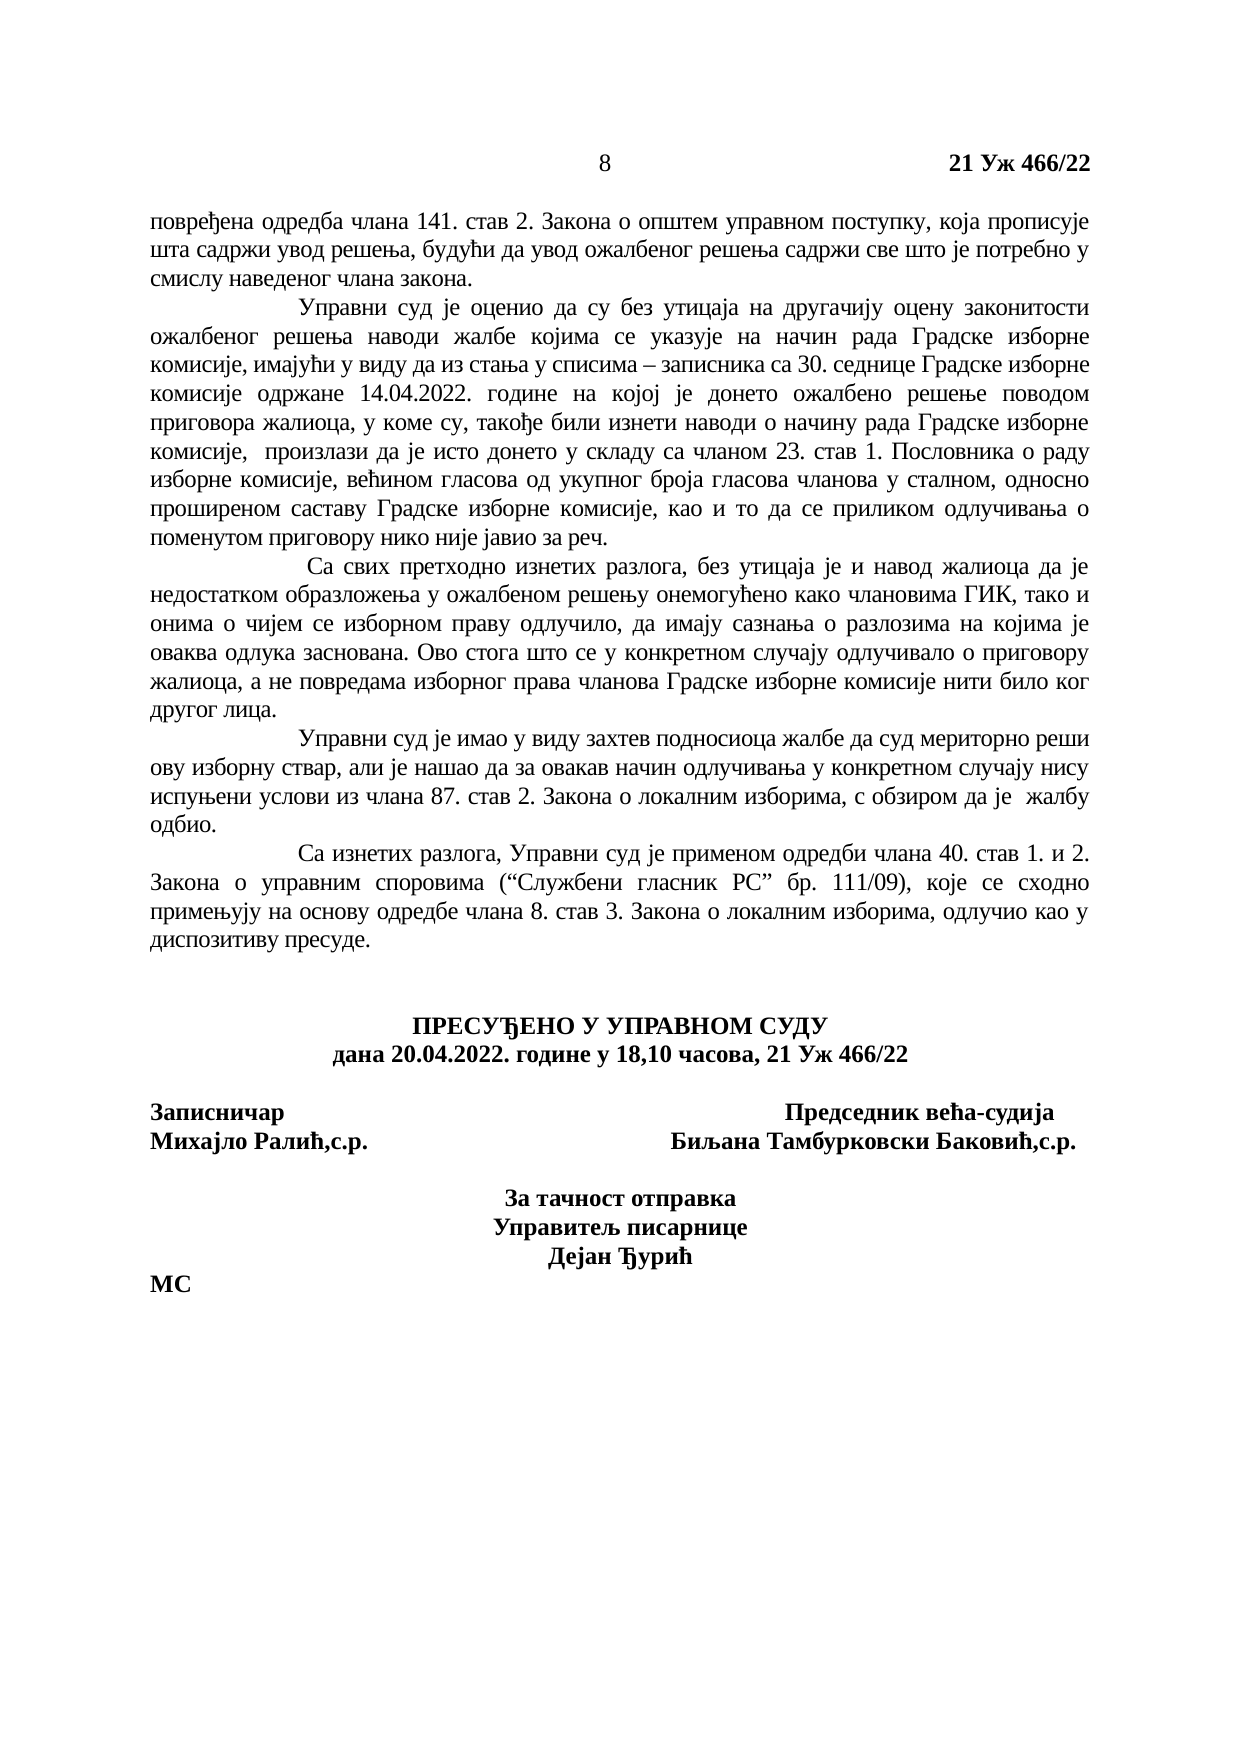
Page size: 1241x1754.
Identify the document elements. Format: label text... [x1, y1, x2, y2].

text Управитељ писарнице [150, 1212, 1091, 1241]
text Управни суд је имао у виду захтев подносиоца жалбе да суд мериторно реши ову изборну ствар, али је нашао да за овакав начин одлучивања у конкретном случају нису испуњени услови из члана 87. став 2. Закона о локалним изборима, с обзиром да је жалбу одбио. [150, 723, 1091, 838]
text Управни суд је оценио да су без утицаја на другачију оцену законитости ожалбеног решења наводи жалбе којима се указује на начин рада Градске изборне комисије, имајући у виду да из стања у списима – записника са 30. седнице Градске изборне комисије одржане 14.04.2022. године на којој је донето ожалбено решење поводом приговора жалиоца, у коме су, такође били изнети наводи о начину рада Градске изборне комисије, произлази да је исто донето у складу са чланом 23. став 1. Пословника о раду изборне комисије, већином гласова од укупног броја гласова чланова у сталном, односно проширеном саставу Градске изборне комисије, као и то да се приликом одлучивања о поменутом приговору нико није јавио за реч. [150, 292, 1091, 551]
text Са изнетих разлога, Управни суд је применом одредби члана 40. став 1. и 2. Закона о управним споровима (“Службени гласник РС” бр. 111/09), које се сходно примењују на основу одредбе члана 8. став 3. Закона о локалним изборима, одлучио као у диспозитиву пресуде. [150, 838, 1091, 953]
text За тачност отправка [150, 1183, 1091, 1212]
text повређена одредба члана 141. став 2. Закона о општем управном поступку, која прописује шта садржи увод решења, будући да увод ожалбеног решења садржи све што је потребно у смислу наведеног члана закона. [150, 206, 1091, 292]
text Михајло Ралић,с.р. Биљана Тамбурковски Баковић,с.р. [150, 1126, 1091, 1154]
text Дејан Ђурић [150, 1241, 1091, 1269]
text MС [150, 1269, 1089, 1298]
text Са свих претходно изнетих разлога, без утицаја је и навод жалиоца да је недостатком образложења у ожалбеном решењу онемогућено како члановима ГИК, тако и онима о чијем се изборном праву одлучило, да имају сазнања о разлозима на којима је оваква одлука заснована. Ово стога што се у конкретном случају одлучивало о приговору жалиоца, а не повредама изборног права чланова Градске изборне комисије нити било ког другог лица. [150, 551, 1091, 723]
text Записничар Председник већа-судија [150, 1097, 1091, 1126]
text дана 20.04.2022. године у 18,10 часова, 21 Уж 466/22 [150, 1039, 1091, 1068]
text ПРЕСУЂЕНО У УПРАВНОМ СУДУ [150, 1011, 1091, 1039]
